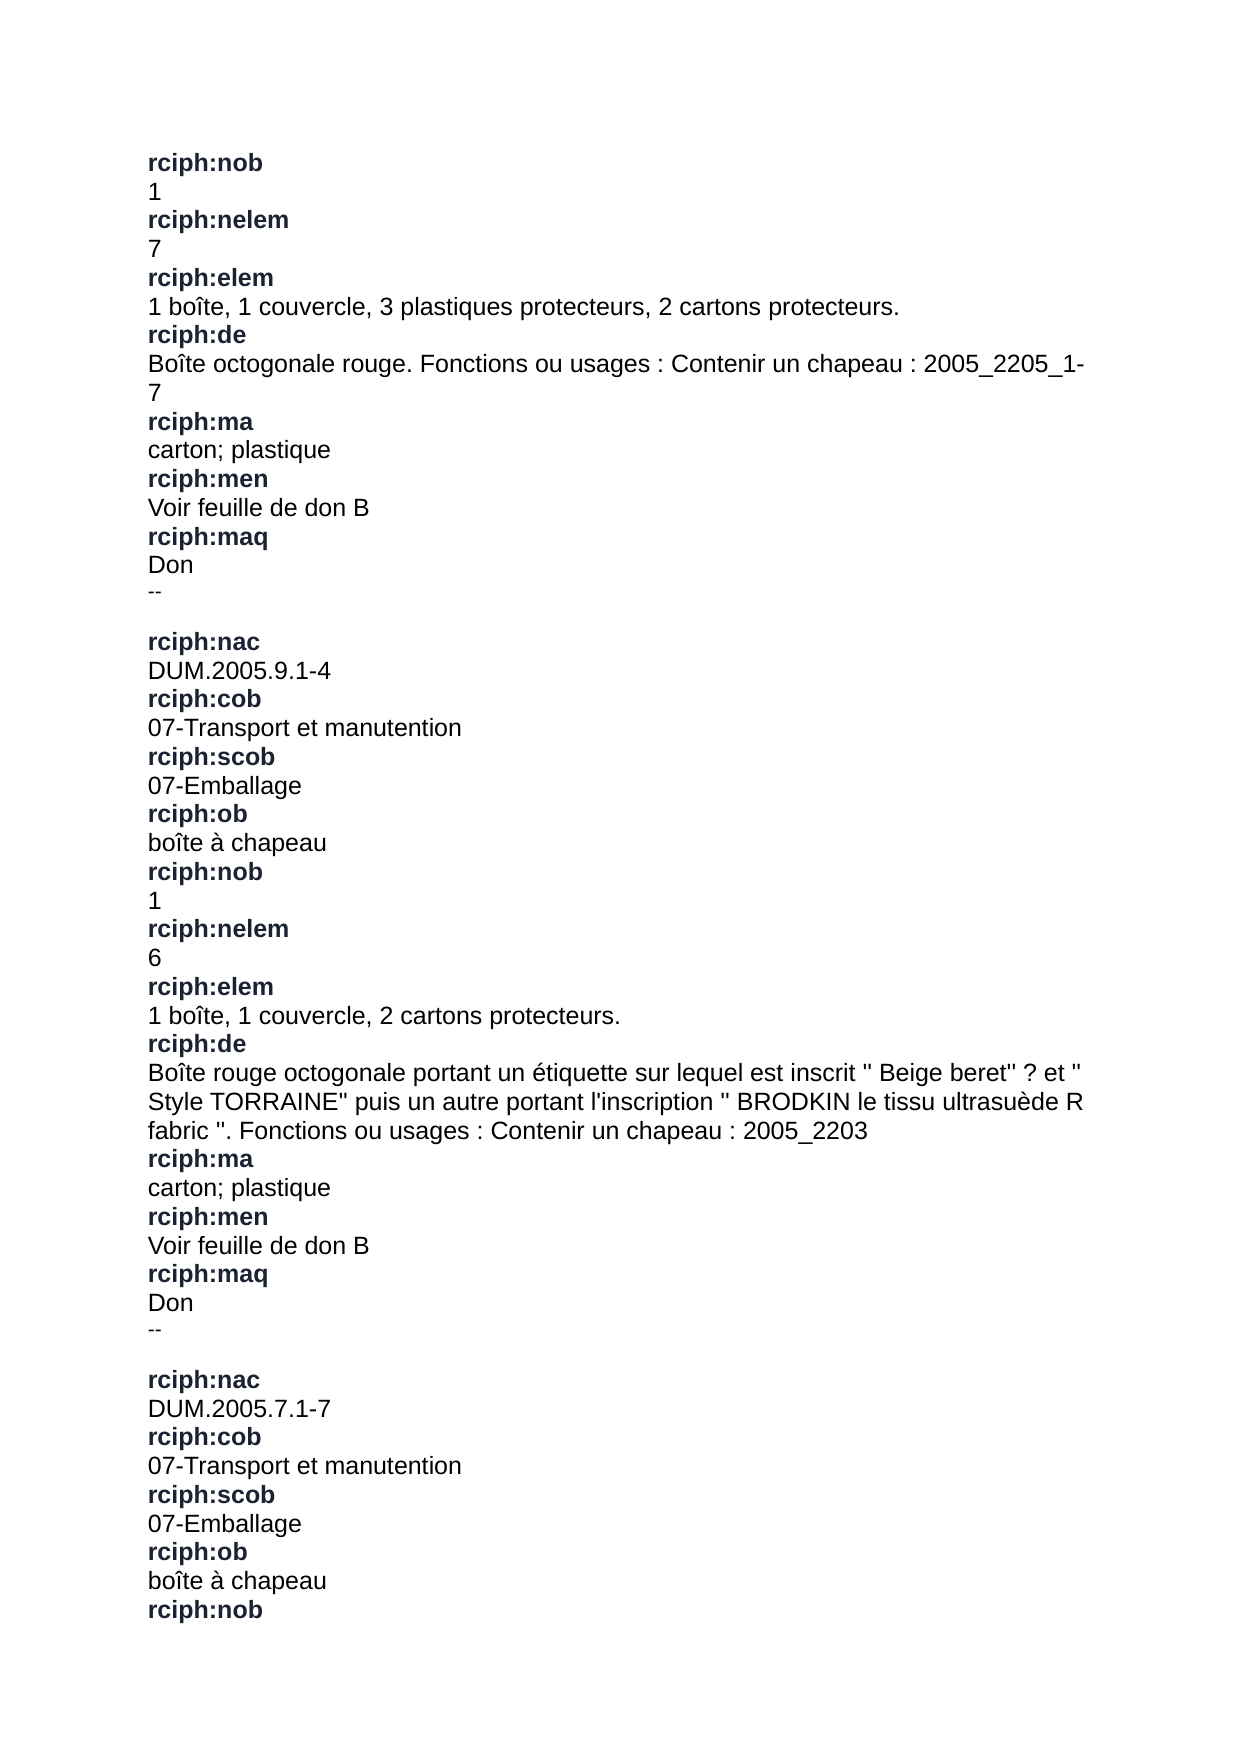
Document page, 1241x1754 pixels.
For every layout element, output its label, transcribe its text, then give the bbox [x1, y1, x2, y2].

text rciph:men [148, 1202, 1092, 1231]
text rciph:cob [148, 1422, 1092, 1451]
text Voir feuille de don B [148, 1231, 1092, 1259]
text DUM.2005.9.1-4 [148, 656, 1092, 684]
text rciph:scob [148, 742, 1092, 771]
text 1 boîte, 1 couvercle, 2 cartons protecteurs. [148, 1001, 1092, 1029]
text boîte à chapeau [148, 1566, 1092, 1595]
text rciph:nelem [148, 914, 1092, 943]
text Boîte rouge octogonale portant un étiquette sur lequel est inscrit '' Beige beret'' ? et '' Style TORRAINE'' puis un autre portant l'inscription '' BRODKIN le tissu ultrasuède R fabric ''. Fonctions ou usages : Contenir un chapeau : 2005_2203 [148, 1058, 1092, 1144]
text Boîte octogonale rouge. Fonctions ou usages : Contenir un chapeau : 2005_2205_1-7 [148, 349, 1092, 406]
text rciph:nac [148, 1365, 1092, 1393]
text rciph:men [148, 464, 1092, 493]
text rciph:cob [148, 684, 1092, 713]
text rciph:maq [148, 1259, 1092, 1288]
text rciph:ma [148, 1144, 1092, 1173]
text rciph:nac [148, 627, 1092, 656]
text rciph:maq [148, 521, 1092, 550]
text rciph:nob [148, 857, 1092, 886]
text rciph:ma [148, 406, 1092, 435]
text rciph:elem [148, 972, 1092, 1001]
text 1 [148, 176, 1092, 205]
text rciph:ob [148, 799, 1092, 828]
text rciph:nob [148, 148, 1092, 176]
text boîte à chapeau [148, 828, 1092, 857]
text DUM.2005.7.1-7 [148, 1393, 1092, 1422]
text rciph:de [148, 1029, 1092, 1058]
text carton; plastique [148, 435, 1092, 464]
text 6 [148, 943, 1092, 972]
text -- [148, 1317, 1092, 1341]
text -- [148, 579, 1092, 603]
text 07-Transport et manutention [148, 1451, 1092, 1480]
text 7 [148, 234, 1092, 263]
text rciph:ob [148, 1537, 1092, 1566]
text carton; plastique [148, 1173, 1092, 1202]
text rciph:elem [148, 263, 1092, 291]
text rciph:nob [148, 1595, 1092, 1623]
text 07-Emballage [148, 771, 1092, 799]
text rciph:de [148, 320, 1092, 349]
text Don [148, 550, 1092, 579]
text rciph:nelem [148, 205, 1092, 234]
text Don [148, 1288, 1092, 1317]
text Voir feuille de don B [148, 493, 1092, 521]
text 1 [148, 886, 1092, 914]
text 07-Emballage [148, 1508, 1092, 1537]
text rciph:scob [148, 1480, 1092, 1508]
text 1 boîte, 1 couvercle, 3 plastiques protecteurs, 2 cartons protecteurs. [148, 291, 1092, 320]
text 07-Transport et manutention [148, 713, 1092, 742]
